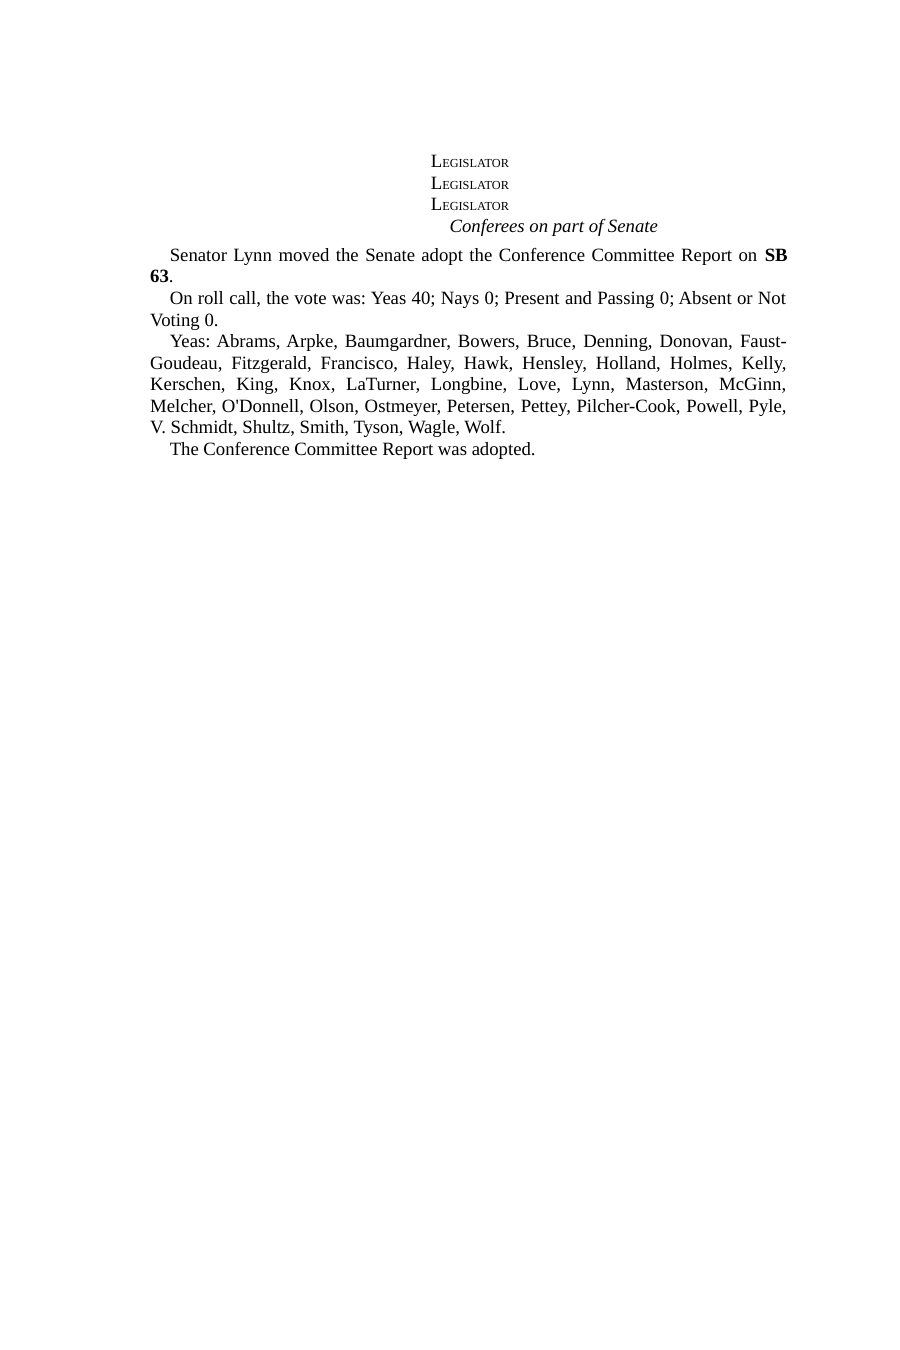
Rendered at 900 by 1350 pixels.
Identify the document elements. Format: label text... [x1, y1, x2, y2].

text Legislator [150, 150, 787, 172]
text Senator Lynn moved the Senate adopt the Conference Committee Report on SB 63. [150, 244, 787, 287]
text Legislator [150, 193, 787, 215]
text Conferees on part of Senate [150, 215, 787, 236]
text Legislator [150, 172, 787, 193]
text On roll call, the vote was: Yeas 40; Nays 0; Present and Passing 0; Absent or Not Voting 0. [150, 287, 787, 330]
text The Conference Committee Report was adopted. [150, 438, 787, 459]
text Yeas: Abrams, Arpke, Baumgardner, Bowers, Bruce, Denning, Donovan, Faust-Goudeau, Fitzgerald, Francisco, Haley, Hawk, Hensley, Holland, Holmes, Kelly, Kerschen, King, Knox, LaTurner, Longbine, Love, Lynn, Masterson, McGinn, Melcher, O'Donnell, Olson, Ostmeyer, Petersen, Pettey, Pilcher-Cook, Powell, Pyle, V. Schmidt, Shultz, Smith, Tyson, Wagle, Wolf. [150, 330, 787, 438]
